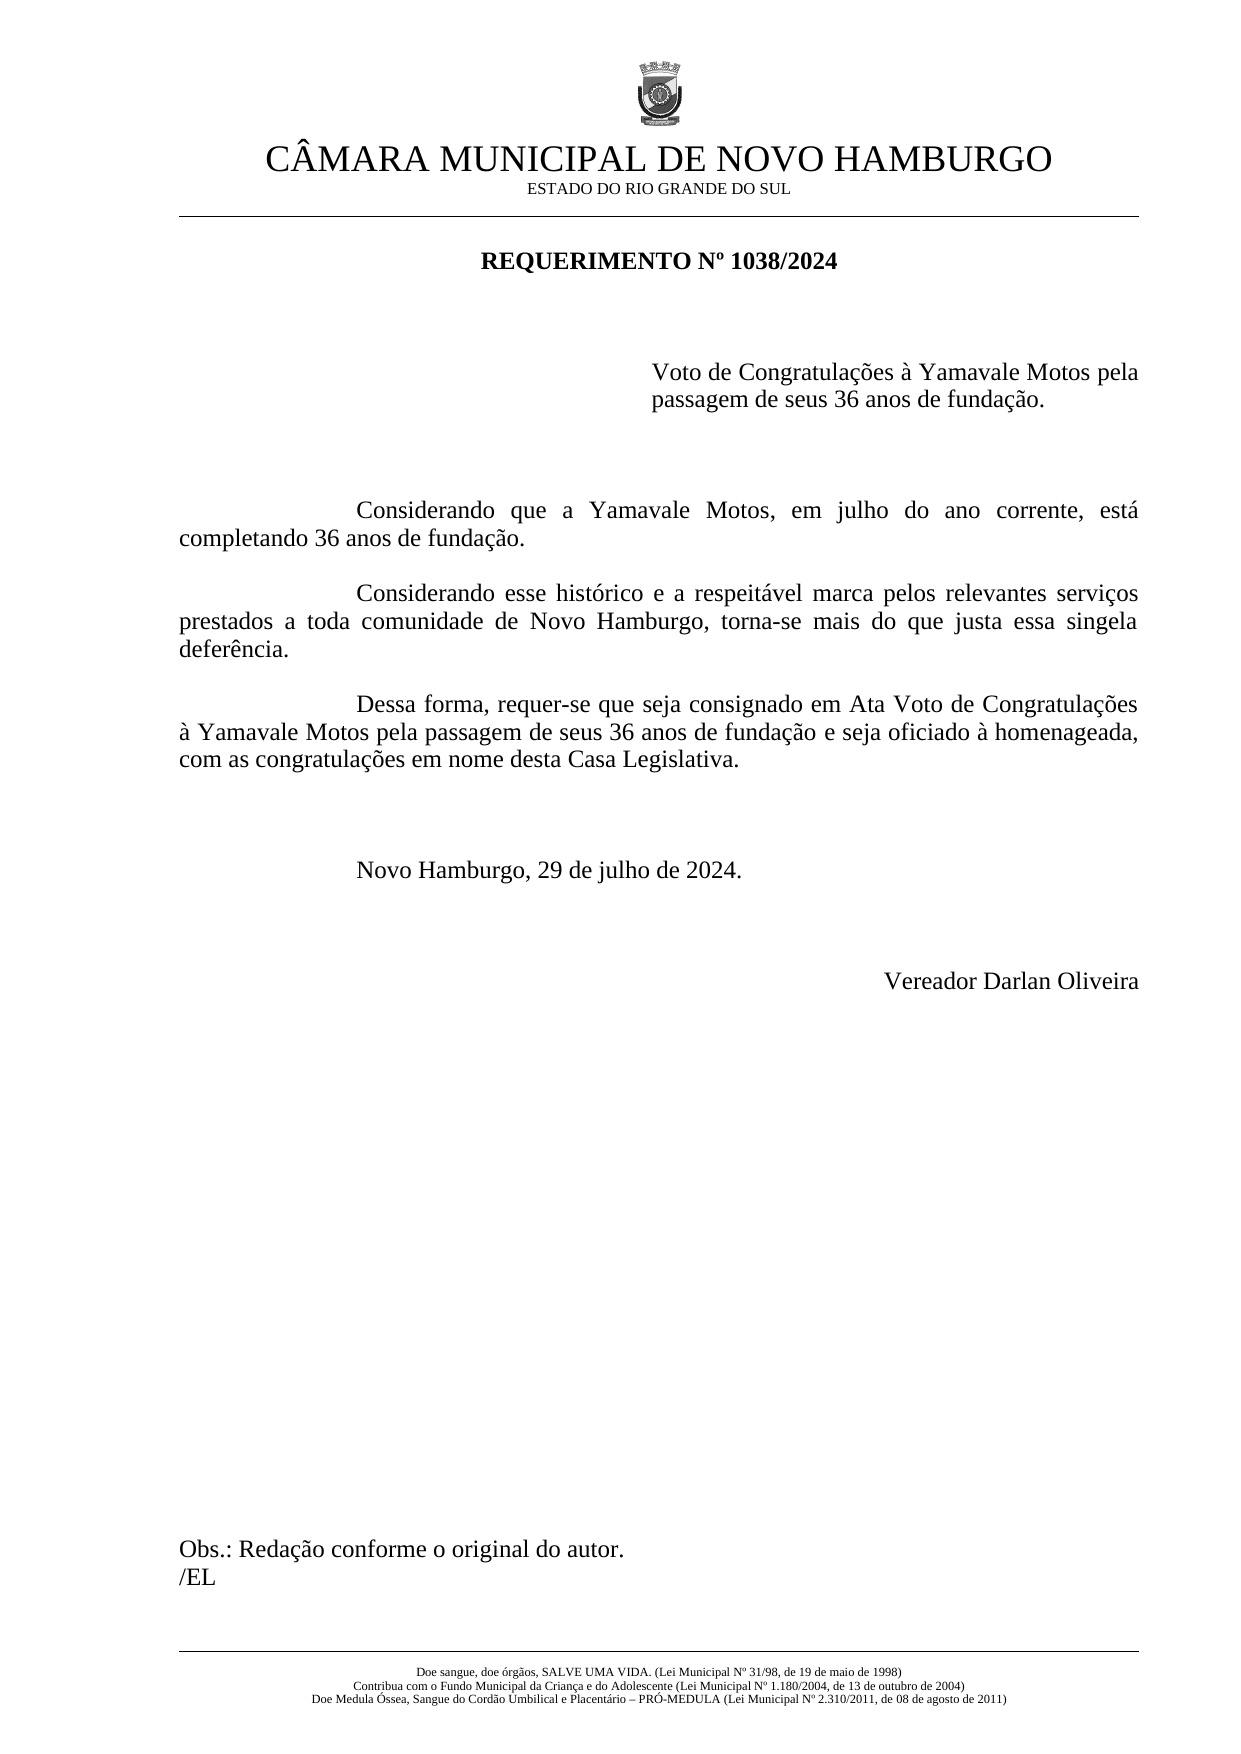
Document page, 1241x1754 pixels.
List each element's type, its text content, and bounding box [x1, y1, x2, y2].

text Novo Hamburgo, 29 de julho de 2024. [179, 856, 1139, 884]
text Dessa forma, requer-se que seja consignado em Ata Voto de Congratulações à Yamavale Motos pela passagem de seus 36 anos de fundação e seja oficiado à homenageada, com as congratulações em nome desta Casa Legislativa. [179, 690, 1139, 773]
text /EL [179, 1563, 1139, 1591]
text REQUERIMENTO Nº 1038/2024 [179, 247, 1139, 274]
text Obs.: Redação conforme o original do autor. [179, 1535, 1139, 1563]
text Voto de Congratulações à Yamavale Motos pela passagem de seus 36 anos de fundação. [651, 358, 1139, 413]
text Considerando esse histórico e a respeitável marca pelos relevantes serviços prestados a toda comunidade de Novo Hamburgo, torna-se mais do que justa essa singela deferência. [179, 579, 1139, 662]
text Vereador Darlan Oliveira [179, 967, 1139, 995]
text Considerando que a Yamavale Motos, em julho do ano corrente, está completando 36 anos de fundação. [179, 496, 1139, 552]
